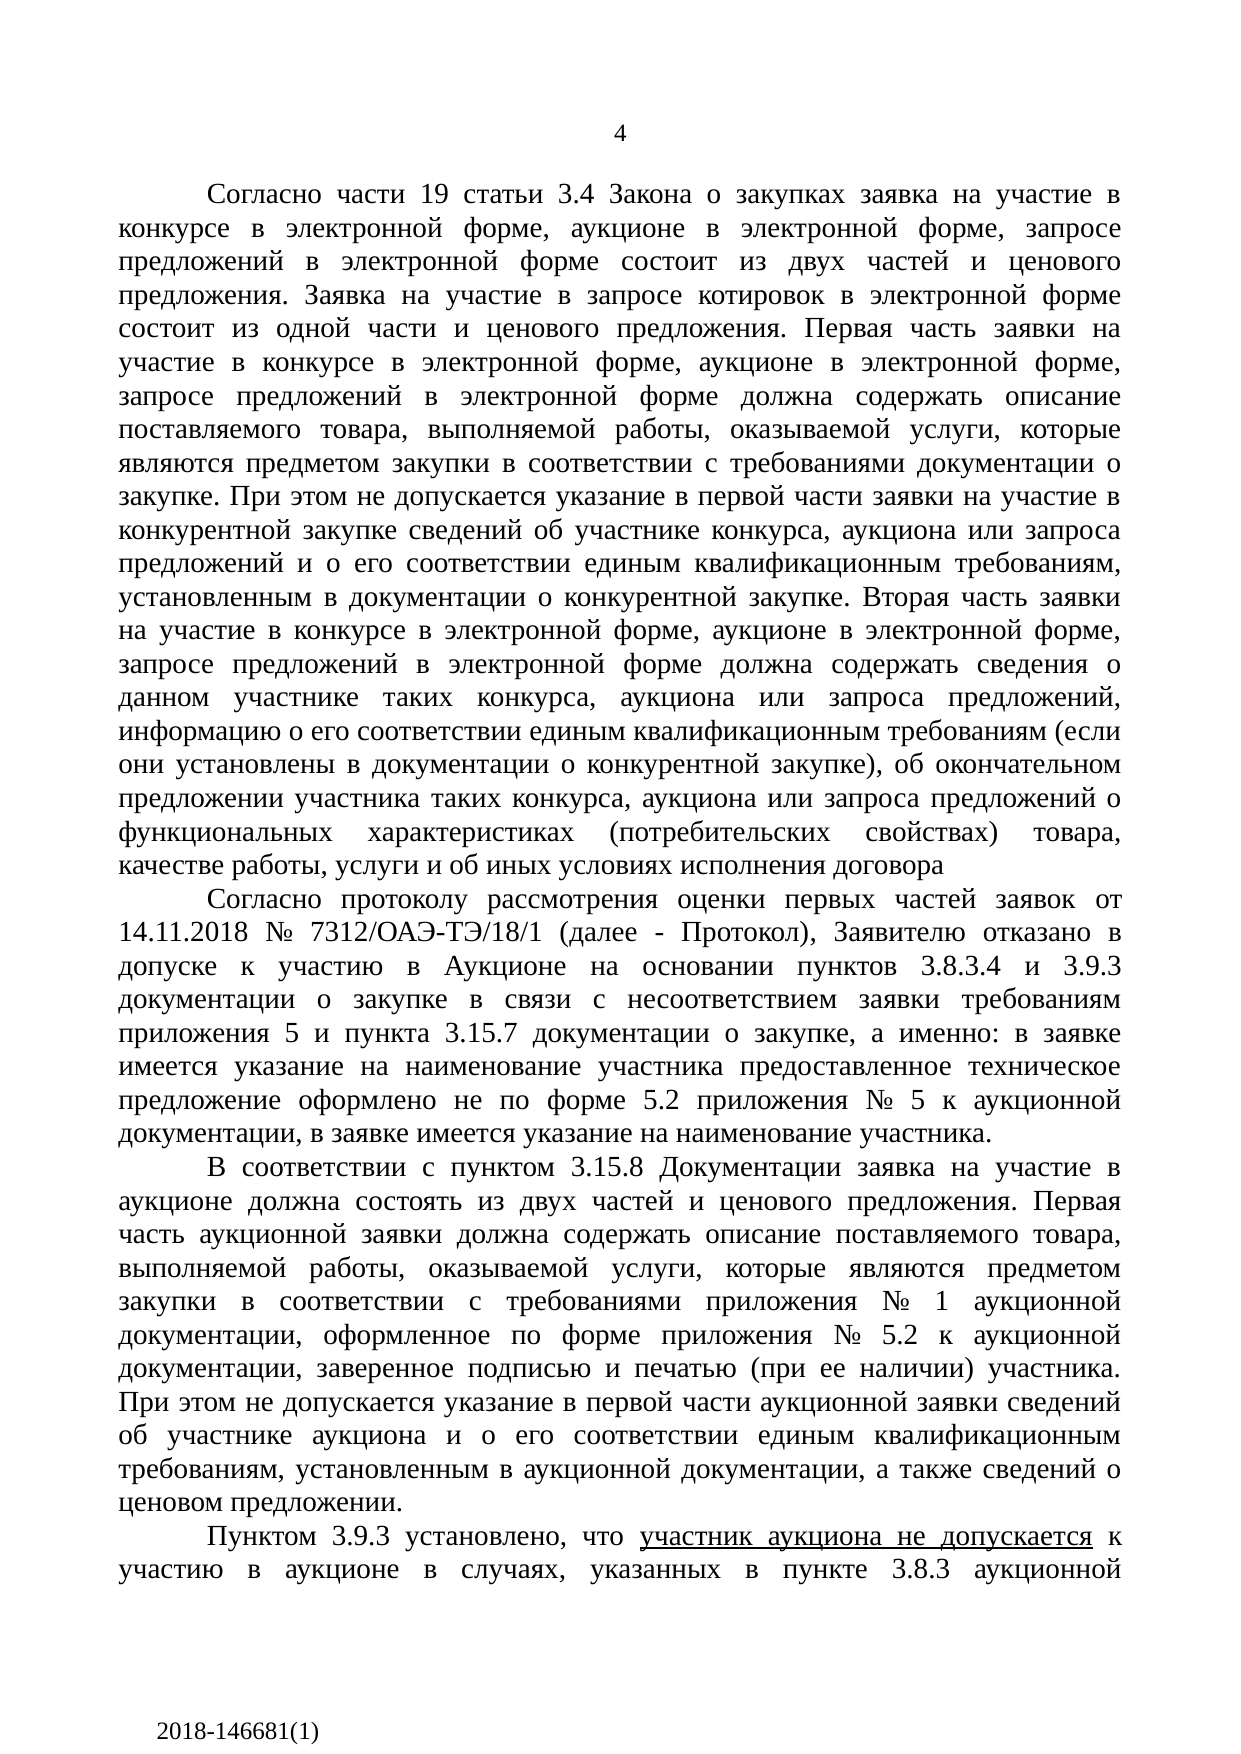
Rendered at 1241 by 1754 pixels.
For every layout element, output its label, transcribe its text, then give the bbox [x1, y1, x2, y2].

text Согласно протоколу рассмотрения оценки первых частей заявок от 14.11.2018 № 7312/ОАЭ-ТЭ/18/1 (далее - Протокол), Заявителю отказано в допуске к участию в Аукционе на основании пунктов 3.8.3.4 и 3.9.3 документации о закупке в связи с несоответствием заявки требованиям приложения 5 и пункта 3.15.7 документации о закупке, а именно: в заявке имеется указание на наименование участника предоставленное техническое предложение оформлено не по форме 5.2 приложения № 5 к аукционной документации, в заявке имеется указание на наименование участника. [118, 881, 1122, 1149]
text Пунктом 3.9.3 установлено, что участник аукциона не допускается к участию в аукционе в случаях, указанных в пункте 3.8.3 аукционной [118, 1518, 1122, 1585]
text Согласно части 19 статьи 3.4 Закона о закупках заявка на участие в конкурсе в электронной форме, аукционе в электронной форме, запросе предложений в электронной форме состоит из двух частей и ценового предложения. Заявка на участие в запросе котировок в электронной форме состоит из одной части и ценового предложения. Первая часть заявки на участие в конкурсе в электронной форме, аукционе в электронной форме, запросе предложений в электронной форме должна содержать описание поставляемого товара, выполняемой работы, оказываемой услуги, которые являются предметом закупки в соответствии с требованиями документации о закупке. При этом не допускается указание в первой части заявки на участие в конкурентной закупке сведений об участнике конкурса, аукциона или запроса предложений и о его соответствии единым квалификационным требованиям, установленным в документации о конкурентной закупке. Вторая часть заявки на участие в конкурсе в электронной форме, аукционе в электронной форме, запросе предложений в электронной форме должна содержать сведения о данном участнике таких конкурса, аукциона или запроса предложений, информацию о его соответствии единым квалификационным требованиям (если они установлены в документации о конкурентной закупке), об окончательном предложении участника таких конкурса, аукциона или запроса предложений о функциональных характеристиках (потребительских свойствах) товара, качестве работы, услуги и об иных условиях исполнения договора [118, 176, 1122, 881]
text В соответствии с пунктом 3.15.8 Документации заявка на участие в аукционе должна состоять из двух частей и ценового предложения. Первая часть аукционной заявки должна содержать описание поставляемого товара, выполняемой работы, оказываемой услуги, которые являются предметом закупки в соответствии с требованиями приложения № 1 аукционной документации, оформленное по форме приложения № 5.2 к аукционной документации, заверенное подписью и печатью (при ее наличии) участника. При этом не допускается указание в первой части аукционной заявки сведений об участнике аукциона и о его соответствии единым квалификационным требованиям, установленным в аукционной документации, а также сведений о ценовом предложении. [118, 1149, 1122, 1518]
